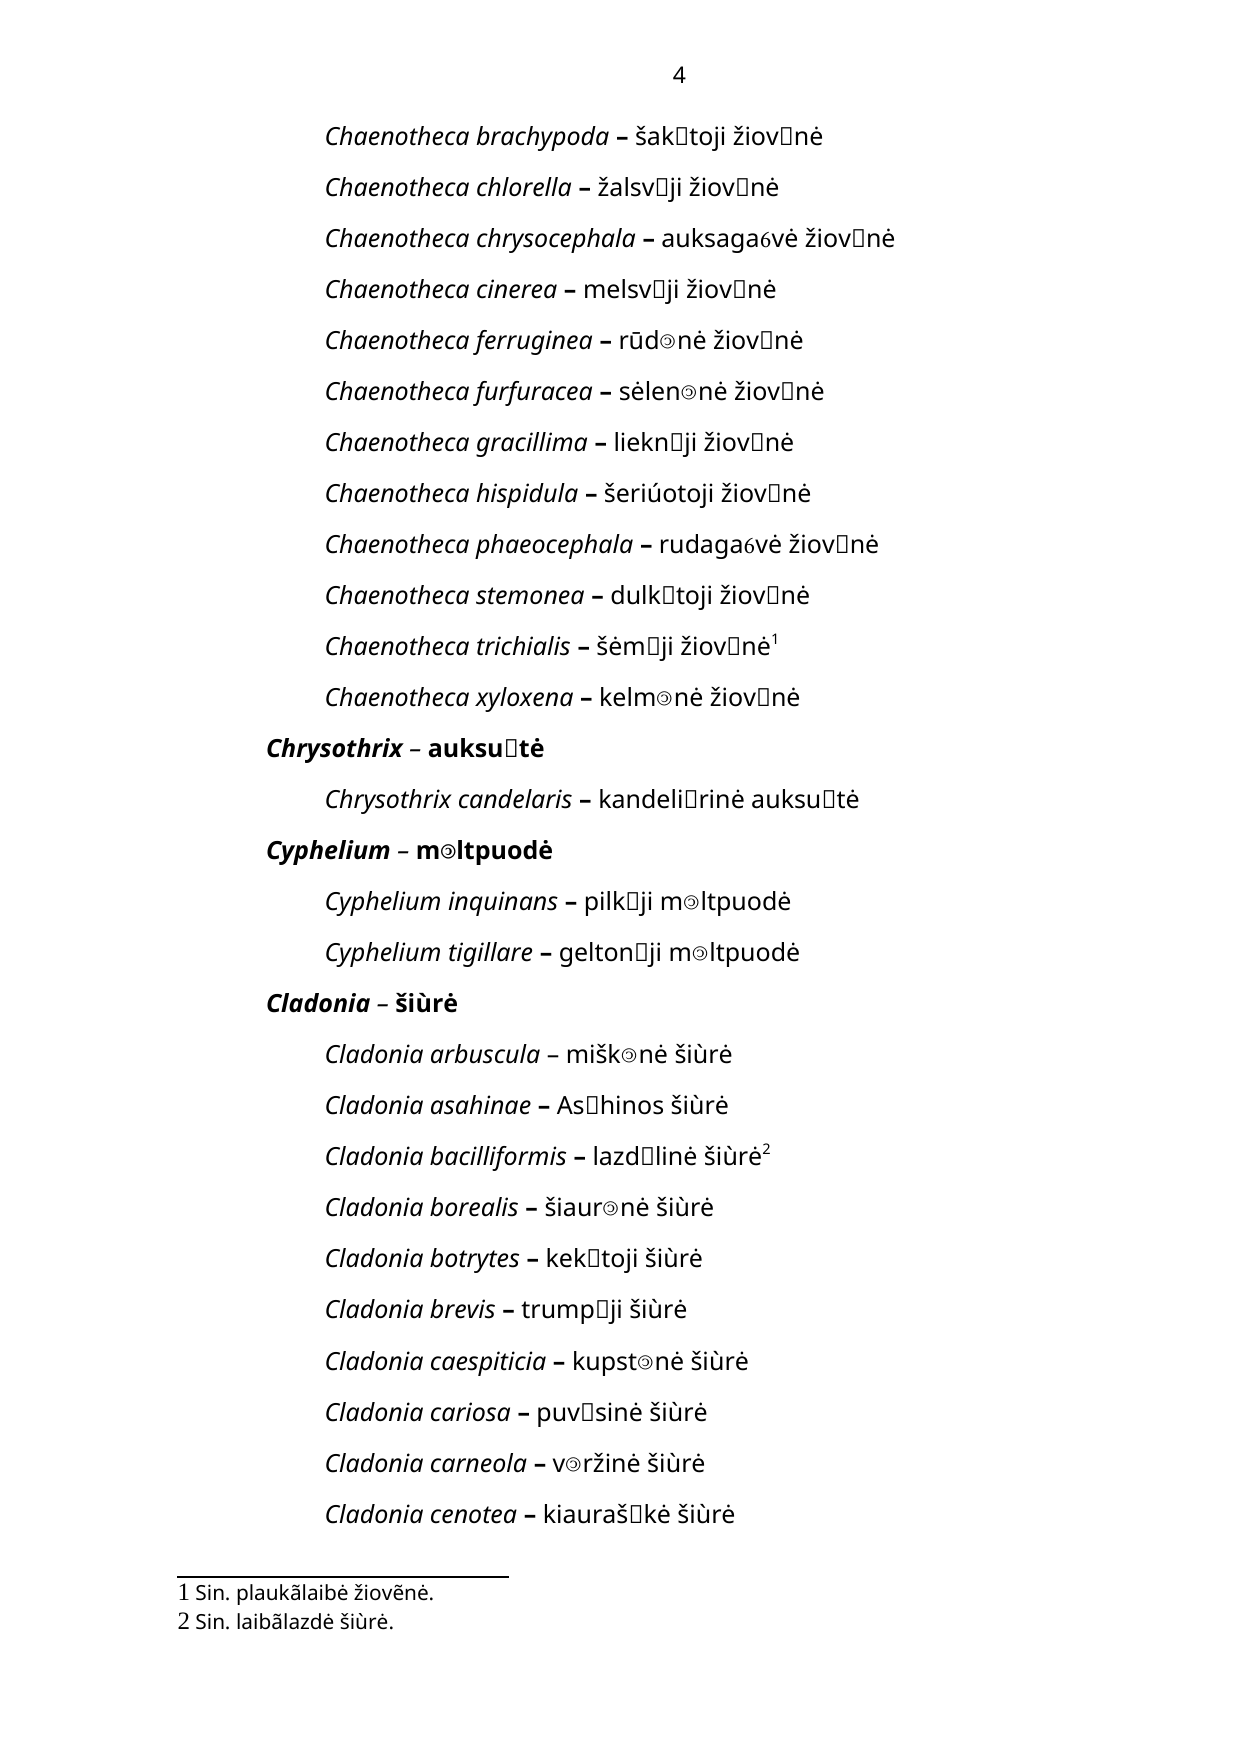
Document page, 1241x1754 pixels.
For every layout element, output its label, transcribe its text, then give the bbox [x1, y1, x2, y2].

text Cyphelium tigillare – geltonji mltpuodė [266, 935, 1181, 969]
text Chrysothrix – auksutė [266, 731, 1181, 765]
text Cladonia bacilliformis – lazdlinė šiùrė [266, 1139, 1181, 1173]
text Chaenotheca chlorella – žalsvji žiovnė [266, 169, 1181, 203]
text Cladonia botrytes – kektoji šiùrė [266, 1241, 1181, 1275]
text Cladonia borealis – šiaurnė šiùrė [266, 1190, 1181, 1224]
text Sin. plaukãlaibė žiovẽnė. [177, 1577, 1181, 1606]
text Chrysothrix candelaris – kandelirinė auksutė [266, 782, 1181, 816]
text Chaenotheca cinerea – melsvji žiovnė [266, 271, 1181, 305]
text Cladonia caespiticia – kupstnė šiùrė [266, 1343, 1181, 1377]
text Chaenotheca ferruginea – rūdnė žiovnė [266, 322, 1181, 356]
text Chaenotheca brachypoda – šaktoji žiovnė [266, 118, 1181, 152]
text Chaenotheca stemonea – dulktoji žiovnė [266, 577, 1181, 612]
text Sin. laibãlazdė šiùrė. [177, 1606, 1181, 1636]
text Cyphelium inquinans – pilkji mltpuodė [266, 884, 1181, 918]
text Chaenotheca xyloxena – kelmnė žiovnė [266, 679, 1181, 714]
text Cladonia carneola – vržinė šiùrė [266, 1445, 1181, 1479]
text Cladonia – šiùrė [266, 986, 1181, 1020]
text Cladonia brevis – trumpji šiùrė [266, 1292, 1181, 1326]
text Cladonia cenotea – kiauraškė šiùrė [266, 1496, 1181, 1530]
text Cladonia cariosa – puvsinė šiùrė [266, 1394, 1181, 1428]
text Chaenotheca furfuracea – sėlennė žiovnė [266, 373, 1181, 407]
text Cladonia arbuscula – mišknė šiùrė [266, 1037, 1181, 1071]
text Chaenotheca chrysocephala – auksagavė žiovnė [266, 220, 1181, 254]
text Chaenotheca hispidula – šeriúotoji žiovnė [266, 475, 1181, 509]
text Chaenotheca gracillima – lieknji žiovnė [266, 424, 1181, 458]
text Chaenotheca trichialis – šėmji žiovnė [266, 628, 1181, 663]
text Chaenotheca phaeocephala – rudagavė žiovnė [266, 526, 1181, 561]
text Cyphelium – mltpuodė [266, 833, 1181, 867]
text Cladonia asahinae – Ashinos šiùrė [266, 1088, 1181, 1122]
